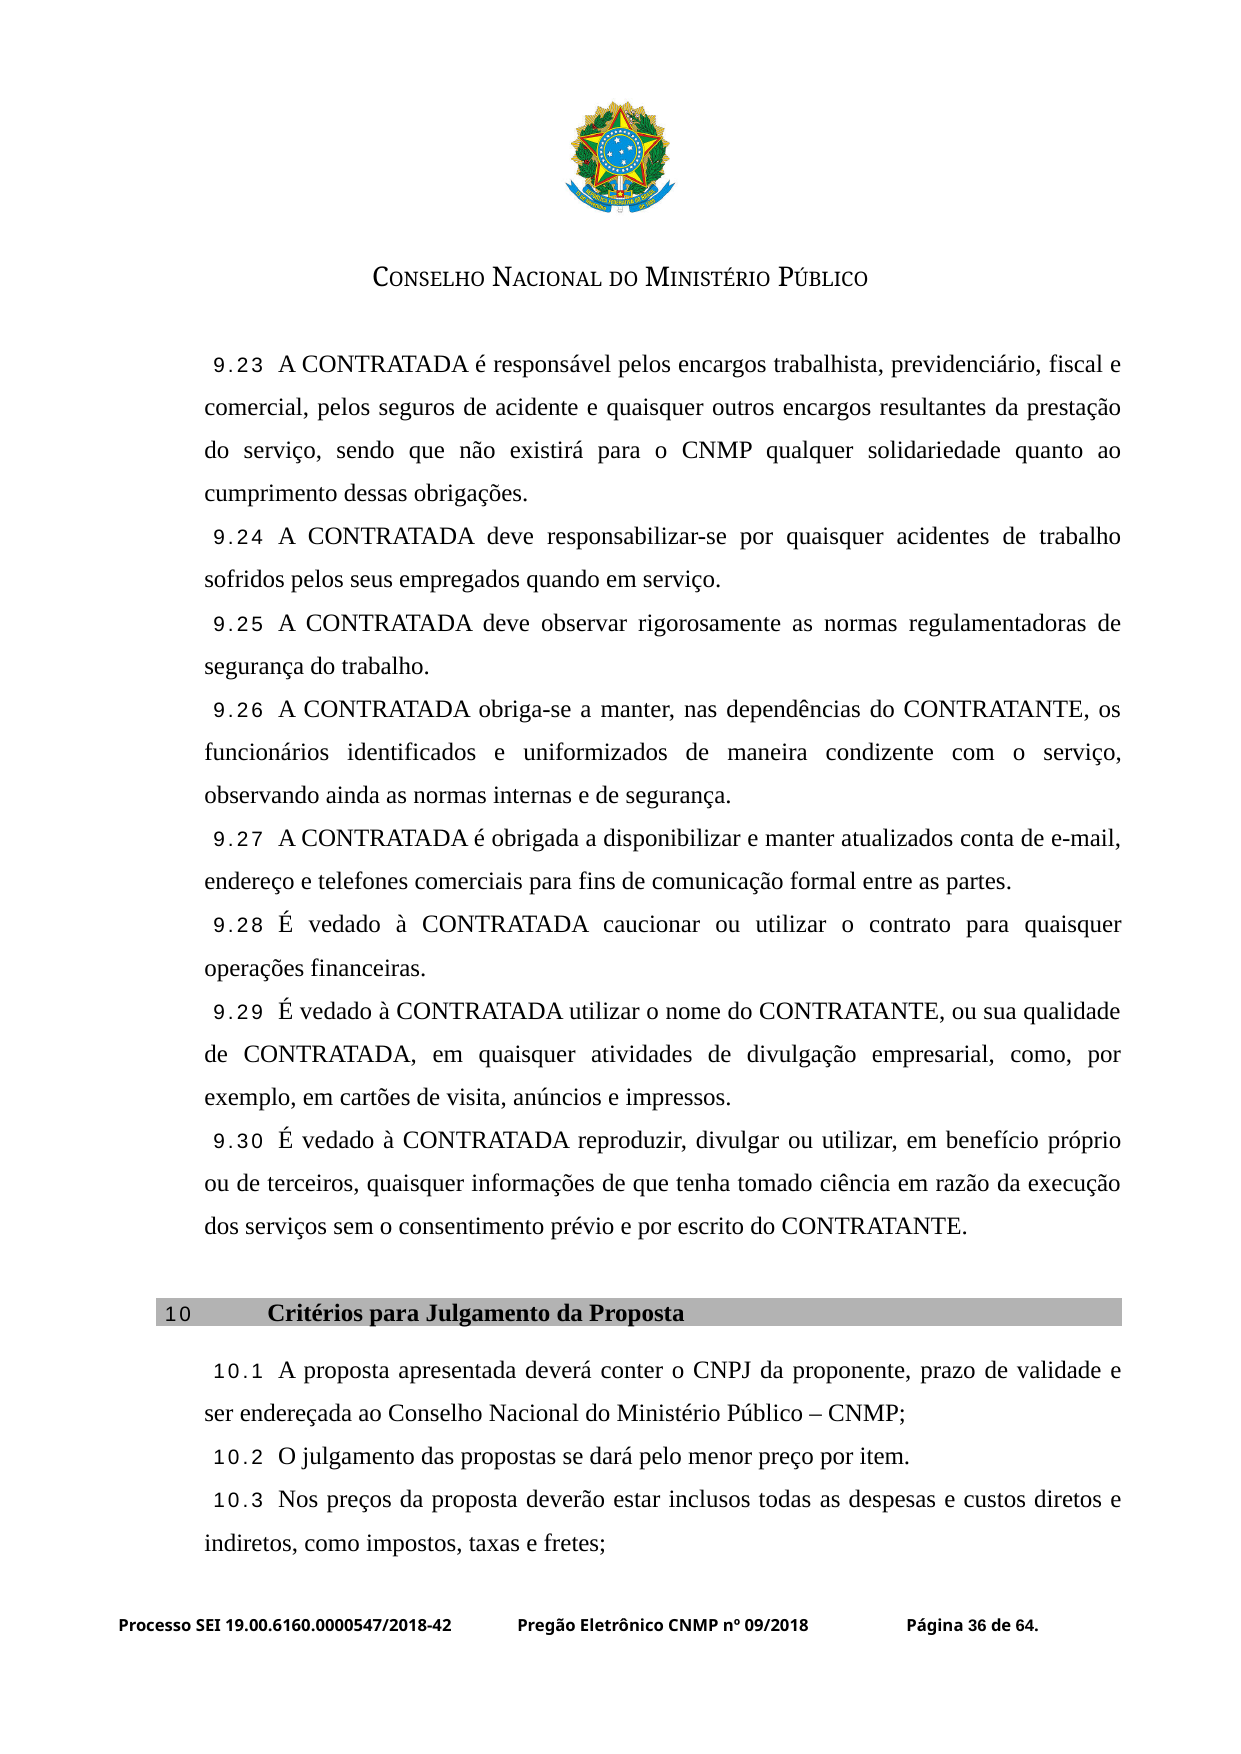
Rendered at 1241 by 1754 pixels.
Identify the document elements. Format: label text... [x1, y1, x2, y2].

list Critérios para Julgamento da Proposta [156, 1298, 1122, 1326]
list A CONTRATADA obriga-se a manter, nas dependências do CONTRATANTE, os funcionários identificados e uniformizados de maneira condizente com o serviço, observando ainda as normas internas e de segurança. [204, 694, 1122, 809]
list A CONTRATADA deve observar rigorosamente as normas regulamentadoras de segurança do trabalho. [204, 608, 1122, 679]
list É vedado à CONTRATADA utilizar o nome do CONTRATANTE, ou sua qualidade de CONTRATADA, em quaisquer atividades de divulgação empresarial, como, por exemplo, em cartões de visita, anúncios e impressos. [204, 996, 1122, 1111]
list O julgamento das propostas se dará pelo menor preço por item. [204, 1441, 1122, 1470]
list É vedado à CONTRATADA reproduzir, divulgar ou utilizar, em benefício próprio ou de terceiros, quaisquer informações de que tenha tomado ciência em razão da execução dos serviços sem o consentimento prévio e por escrito do CONTRATANTE. [204, 1125, 1122, 1240]
list A CONTRATADA deve responsabilizar-se por quaisquer acidentes de trabalho sofridos pelos seus empregados quando em serviço. [204, 521, 1122, 593]
list A proposta apresentada deverá conter o CNPJ da proponente, prazo de validade e ser endereçada ao Conselho Nacional do Ministério Público – CNMP; [204, 1355, 1122, 1427]
list Nos preços da proposta deverão estar inclusos todas as despesas e custos diretos e indiretos, como impostos, taxas e fretes; [204, 1484, 1122, 1556]
list É vedado à CONTRATADA caucionar ou utilizar o contrato para quaisquer operações financeiras. [204, 909, 1122, 981]
list A CONTRATADA é responsável pelos encargos trabalhista, previdenciário, fiscal e comercial, pelos seguros de acidente e quaisquer outros encargos resultantes da prestação do serviço, sendo que não existirá para o CNMP qualquer solidariedade quanto ao cumprimento dessas obrigações. [204, 349, 1122, 507]
list A CONTRATADA é obrigada a disponibilizar e manter atualizados conta de e-mail, endereço e telefones comerciais para fins de comunicação formal entre as partes. [204, 823, 1122, 895]
